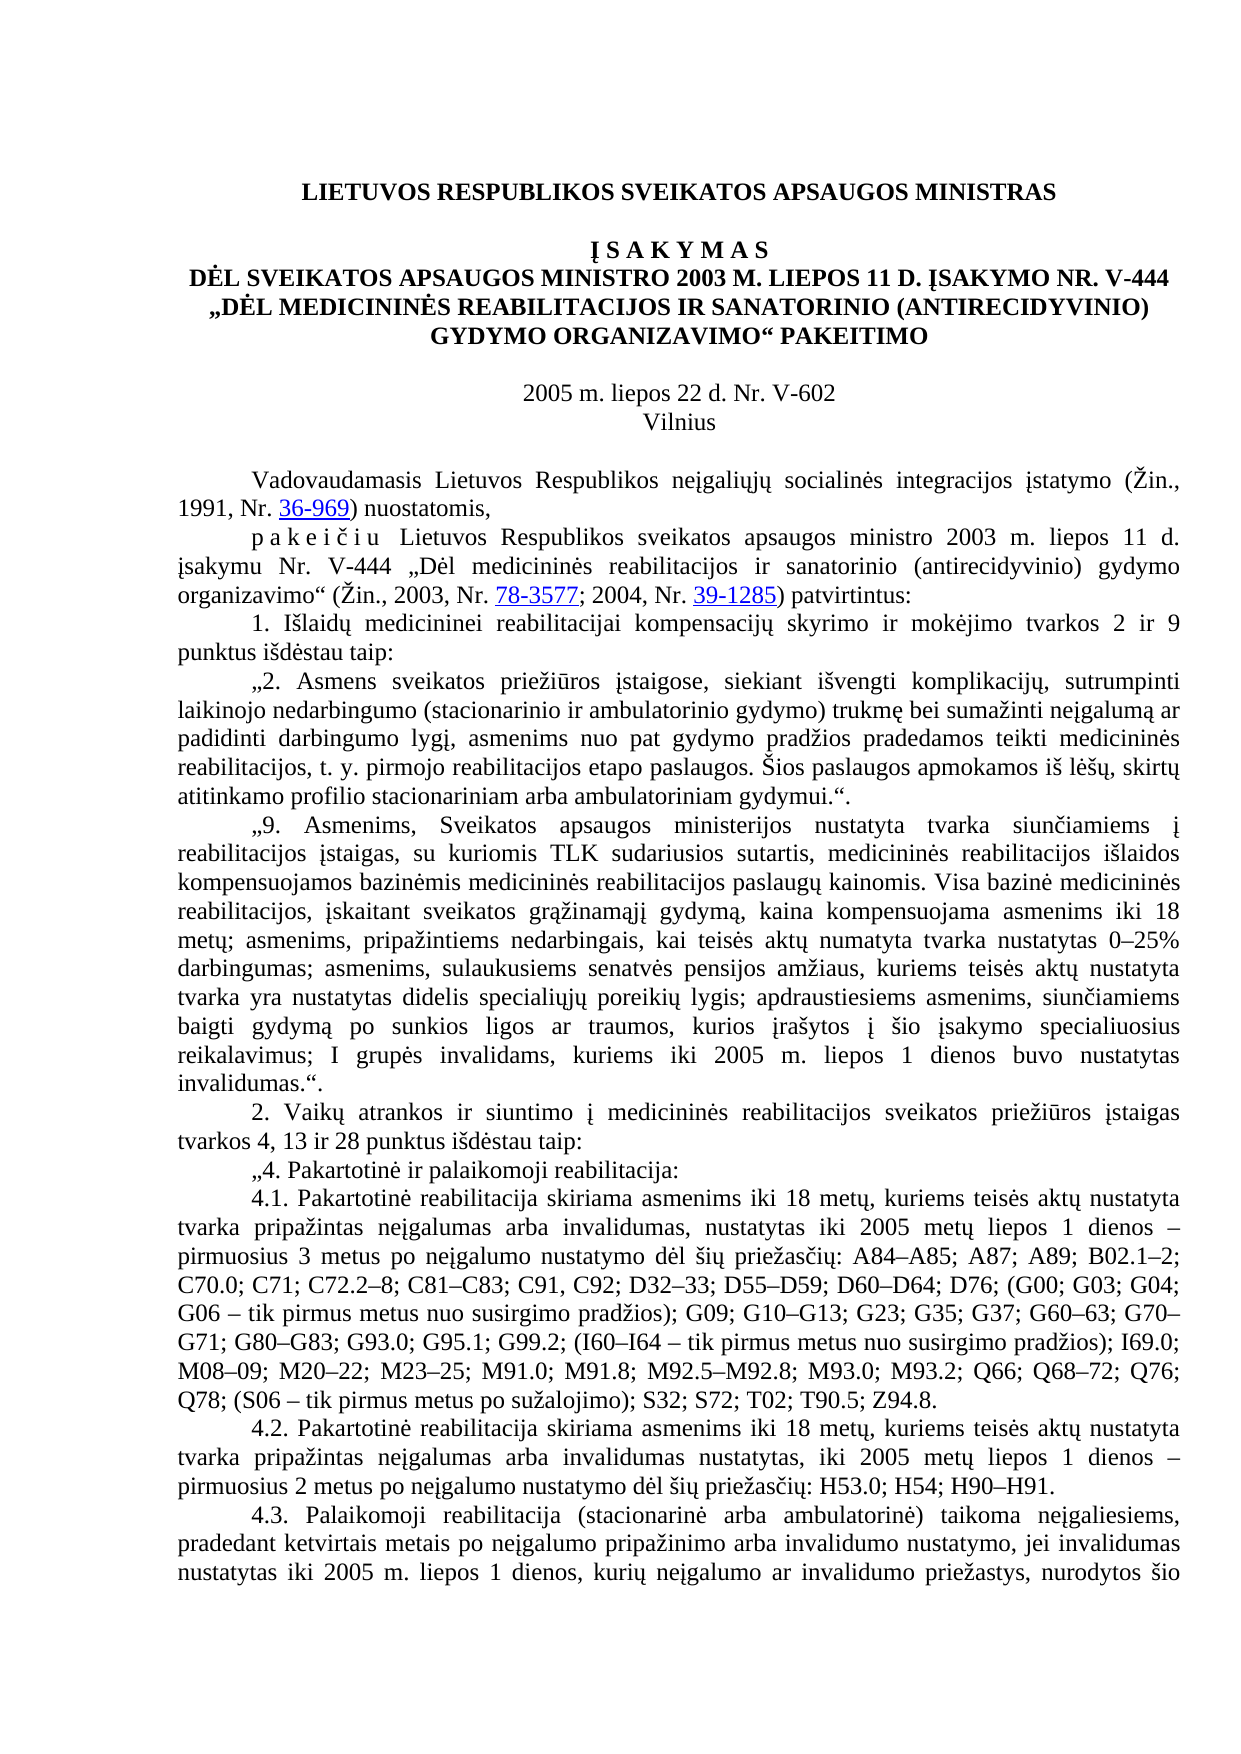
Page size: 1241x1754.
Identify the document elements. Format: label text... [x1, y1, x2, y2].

text 4.1. Pakartotinė reabilitacija skiriama asmenims iki 18 metų, kuriems teisės aktų nustatyta tvarka pripažintas neįgalumas arba invalidumas, nustatytas iki 2005 metų liepos 1 dienos – pirmuosius 3 metus po neįgalumo nustatymo dėl šių priežasčių: A84–A85; A87; A89; B02.1–2; C70.0; C71; C72.2–8; C81–C83; C91, C92; D32–33; D55–D59; D60–D64; D76; (G00; G03; G04; G06 – tik pirmus metus nuo susirgimo pradžios); G09; G10–G13; G23; G35; G37; G60–63; G70–G71; G80–G83; G93.0; G95.1; G99.2; (I60–I64 – tik pirmus metus nuo susirgimo pradžios); I69.0; M08–09; M20–22; M23–25; M91.0; M91.8; M92.5–M92.8; M93.0; M93.2; Q66; Q68–72; Q76; Q78; (S06 – tik pirmus metus po sužalojimo); S32; S72; T02; T90.5; Z94.8. [177, 1183, 1181, 1413]
text 4.2. Pakartotinė reabilitacija skiriama asmenims iki 18 metų, kuriems teisės aktų nustatyta tvarka pripažintas neįgalumas arba invalidumas nustatytas, iki 2005 metų liepos 1 dienos – pirmuosius 2 metus po neįgalumo nustatymo dėl šių priežasčių: H53.0; H54; H90–H91. [177, 1413, 1181, 1500]
text pakeičiu Lietuvos Respublikos sveikatos apsaugos ministro 2003 m. liepos 11 d. įsakymu Nr. V-444 „Dėl medicininės reabilitacijos ir sanatorinio (antirecidyvinio) gydymo organizavimo“ (Žin., 2003, Nr. 78-3577; 2004, Nr. 39-1285) patvirtintus: [177, 522, 1181, 608]
text 1. Išlaidų medicininei reabilitacijai kompensacijų skyrimo ir mokėjimo tvarkos 2 ir 9 punktus išdėstau taip: [177, 608, 1181, 666]
text DĖL SVEIKATOS APSAUGOS MINISTRO 2003 M. LIEPOS 11 D. ĮSAKYMO NR. V-444 „DĖL MEDICININĖS REABILITACIJOS IR SANATORINIO (ANTIRECIDYVINIO) GYDYMO ORGANIZAVIMO“ PAKEITIMO [177, 263, 1181, 350]
text „4. Pakartotinė ir palaikomoji reabilitacija: [177, 1155, 1181, 1183]
text Vilnius [177, 407, 1181, 436]
text 2005 m. liepos 22 d. Nr. V-602 [177, 378, 1181, 407]
text Į S A K Y M A S [177, 235, 1181, 263]
text 4.3. Palaikomoji reabilitacija (stacionarinė arba ambulatorinė) taikoma neįgaliesiems, pradedant ketvirtais metais po neįgalumo pripažinimo arba invalidumo nustatymo, jei invalidumas nustatytas iki 2005 m. liepos 1 dienos, kurių neįgalumo ar invalidumo priežastys, nurodytos šio [177, 1500, 1181, 1586]
text 2. Vaikų atrankos ir siuntimo į medicininės reabilitacijos sveikatos priežiūros įstaigas tvarkos 4, 13 ir 28 punktus išdėstau taip: [177, 1097, 1181, 1155]
text „2. Asmens sveikatos priežiūros įstaigose, siekiant išvengti komplikacijų, sutrumpinti laikinojo nedarbingumo (stacionarinio ir ambulatorinio gydymo) trukmę bei sumažinti neįgalumą ar padidinti darbingumo lygį, asmenims nuo pat gydymo pradžios pradedamos teikti medicininės reabilitacijos, t. y. pirmojo reabilitacijos etapo paslaugos. Šios paslaugos apmokamos iš lėšų, skirtų atitinkamo profilio stacionariniam arba ambulatoriniam gydymui.“. [177, 666, 1181, 810]
text LIETUVOS RESPUBLIKOS SVEIKATOS APSAUGOS MINISTRAS [177, 177, 1181, 206]
text Vadovaudamasis Lietuvos Respublikos neįgaliųjų socialinės integracijos įstatymo (Žin., 1991, Nr. 36-969) nuostatomis, [177, 465, 1181, 522]
text „9. Asmenims, Sveikatos apsaugos ministerijos nustatyta tvarka siunčiamiems į reabilitacijos įstaigas, su kuriomis TLK sudariusios sutartis, medicininės reabilitacijos išlaidos kompensuojamos bazinėmis medicininės reabilitacijos paslaugų kainomis. Visa bazinė medicininės reabilitacijos, įskaitant sveikatos grąžinamąjį gydymą, kaina kompensuojama asmenims iki 18 metų; asmenims, pripažintiems nedarbingais, kai teisės aktų numatyta tvarka nustatytas 0–25% darbingumas; asmenims, sulaukusiems senatvės pensijos amžiaus, kuriems teisės aktų nustatyta tvarka yra nustatytas didelis specialiųjų poreikių lygis; apdraustiesiems asmenims, siunčiamiems baigti gydymą po sunkios ligos ar traumos, kurios įrašytos į šio įsakymo specialiuosius reikalavimus; I grupės invalidams, kuriems iki 2005 m. liepos 1 dienos buvo nustatytas invalidumas.“. [177, 810, 1181, 1097]
